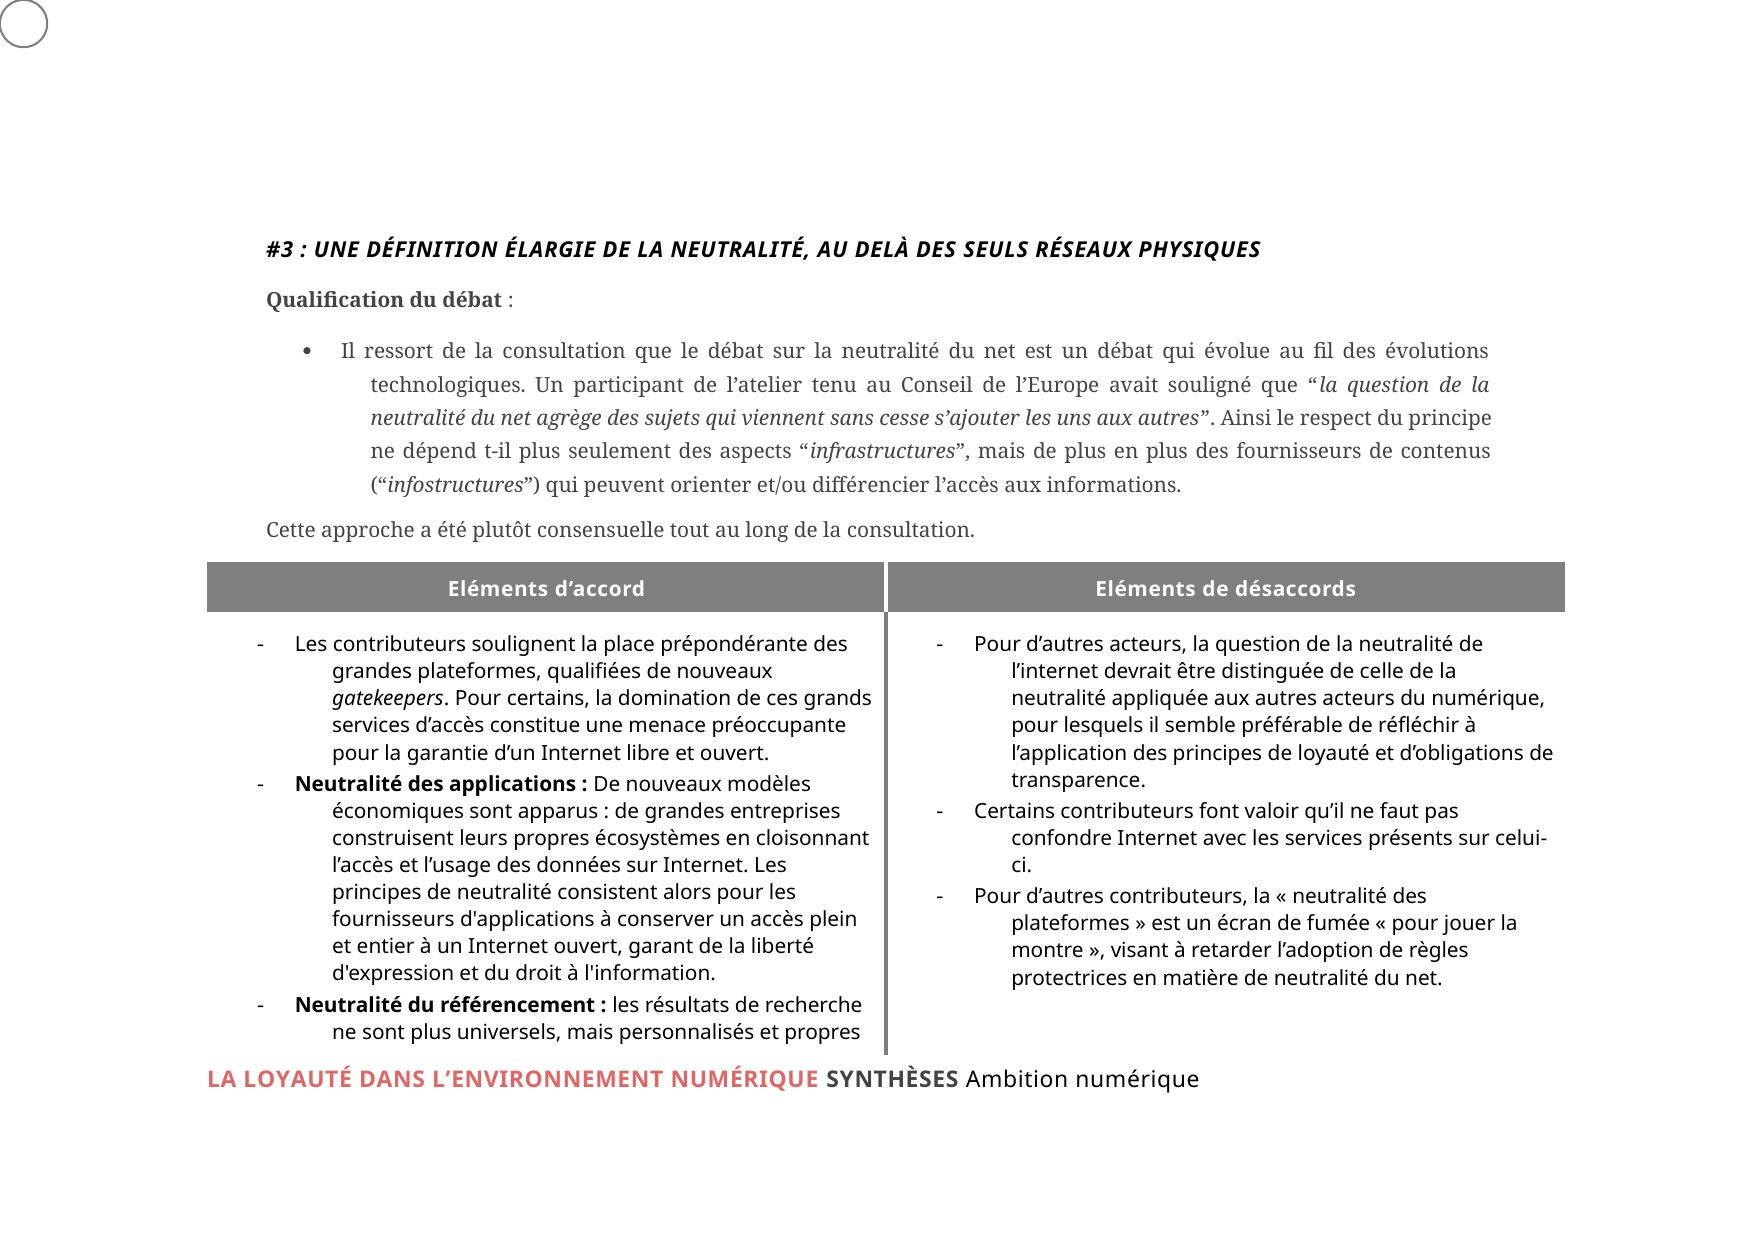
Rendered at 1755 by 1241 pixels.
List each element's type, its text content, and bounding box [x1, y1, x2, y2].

text Qualification du débat : [266, 281, 1492, 314]
table_header Eléments de désaccords [888, 562, 1565, 612]
table_cell Pour d’autres acteurs, la question de la neutralité de l’internet devrait être distinguée de celle de la neutralité appliquée aux autres acteurs du numérique, pour lesquels il semble préférable de réfléchir à l’application des principes de loyauté et d’obligations de transparence. Certains contributeurs font valoir qu’il ne faut pas confondre Internet avec les services présents sur celui-ci. Pour d’autres contributeurs, la « neutralité des plateformes » est un écran de fumée « pour jouer la montre », visant à retarder l’adoption de règles protectrices en matière de neutralité du net. [888, 615, 1565, 1055]
list Il ressort de la consultation que le débat sur la neutralité du net est un débat qui évolue au fil des évolutions technologiques. Un participant de l’atelier tenu au Conseil de l’Europe avait souligné que “la question de la neutralité du net agrège des sujets qui viennent sans cesse s’ajouter les uns aux autres”. Ainsi le respect du principe ne dépend t-il plus seulement des aspects “infrastructures”, mais de plus en plus des fournisseurs de contenus (“infostructures”) qui peuvent orienter et/ou différencier l’accès aux informations. [303, 332, 1492, 499]
text #3 : UNE DÉFINITION ÉLARGIE DE LA NEUTRALITÉ, AU DELÀ DES SEULS RÉSEAUX PHYSIQUES [266, 234, 1551, 264]
table_header Eléments d’accord [207, 562, 884, 612]
text Cette approche a été plutôt consensuelle tout au long de la consultation. [266, 511, 1492, 544]
table_cell Les contributeurs soulignent la place prépondérante des grandes plateformes, qualifiées de nouveaux gatekeepers. Pour certains, la domination de ces grands services d’accès constitue une menace préoccupante pour la garantie d’un Internet libre et ouvert. Neutralité des applications : De nouveaux modèles économiques sont apparus : de grandes entreprises construisent leurs propres écosystèmes en cloisonnant l’accès et l’usage des données sur Internet. Les principes de neutralité consistent alors pour les fournisseurs d'applications à conserver un accès plein et entier à un Internet ouvert, garant de la liberté d'expression et du droit à l'information. Neutralité du référencement : les résultats de recherche ne sont plus universels, mais personnalisés et propres [207, 615, 884, 1055]
